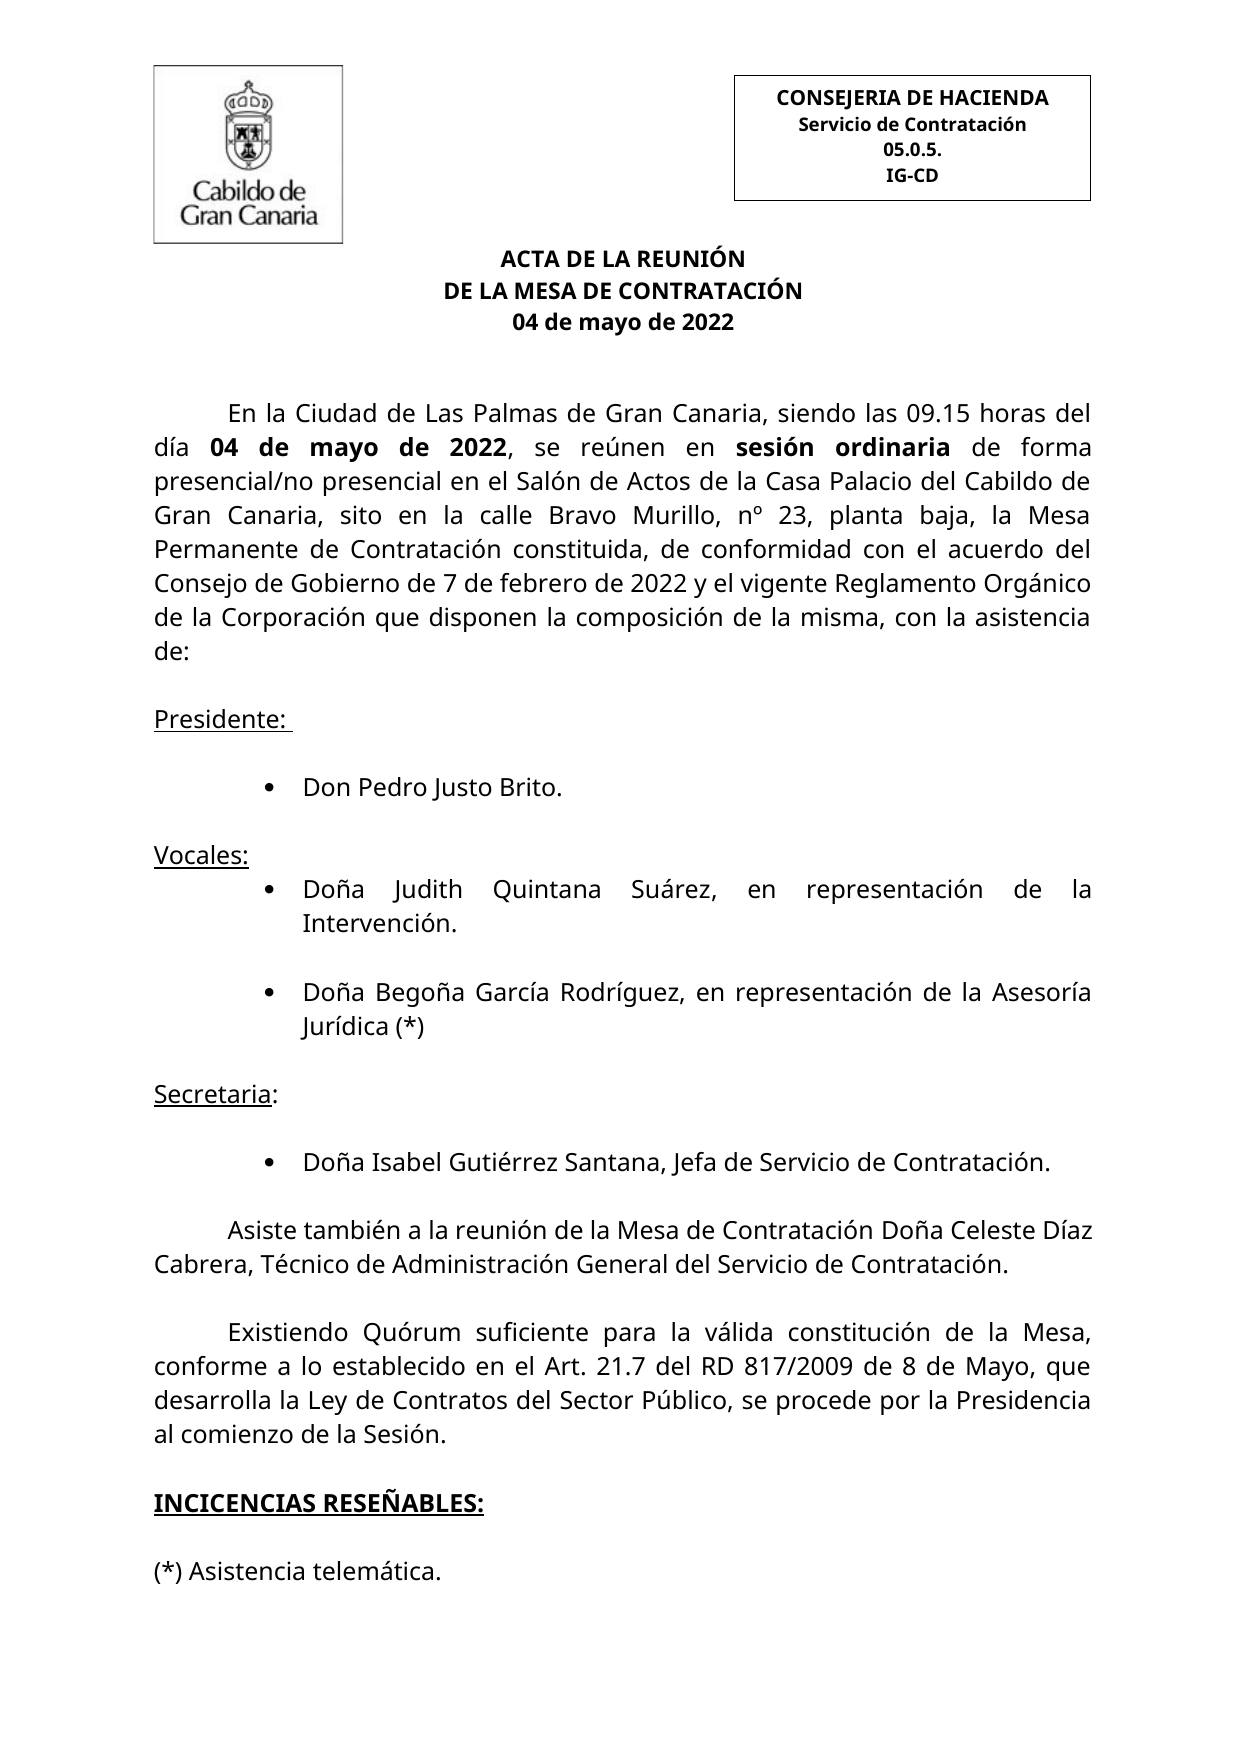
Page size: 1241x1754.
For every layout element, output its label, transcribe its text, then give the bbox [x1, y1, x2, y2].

text Existiendo Quórum suficiente para la válida constitución de la Mesa, conforme a lo establecido en el Art. 21.7 del RD 817/2009 de 8 de Mayo, que desarrolla la Ley de Contratos del Sector Público, se procede por la Presidencia al comienzo de la Sesión. [153, 1315, 1093, 1451]
text Vocales: [153, 838, 1093, 872]
list Doña Judith Quintana Suárez, en representación de la Intervención. [265, 872, 1093, 940]
list Doña Begoña García Rodríguez, en representación de la Asesoría Jurídica (*) [265, 974, 1093, 1042]
text INCICENCIAS RESEÑABLES: [153, 1485, 1093, 1519]
text Asiste también a la reunión de la Mesa de Contratación Doña Celeste Díaz Cabrera, Técnico de Administración General del Servicio de Contratación. [153, 1213, 1093, 1281]
picture [153, 65, 344, 244]
text (*) Asistencia telemática. [153, 1553, 1093, 1587]
text En la Ciudad de Las Palmas de Gran Canaria, siendo las 09.15 horas del día 04 de mayo de 2022, se reúnen en sesión ordinaria de forma presencial/no presencial en el Salón de Actos de la Casa Palacio del Cabildo de Gran Canaria, sito en la calle Bravo Murillo, nº 23, planta baja, la Mesa Permanente de Contratación constituida, de conformidad con el acuerdo del Consejo de Gobierno de 7 de febrero de 2022 y el vigente Reglamento Orgánico de la Corporación que disponen la composición de la misma, con la asistencia de: [153, 395, 1093, 668]
text Presidente: [153, 702, 1093, 736]
list Don Pedro Justo Brito. [265, 770, 1093, 804]
text Secretaria: [153, 1076, 1093, 1111]
list Doña Isabel Gutiérrez Santana, Jefa de Servicio de Contratación. [265, 1144, 1093, 1179]
